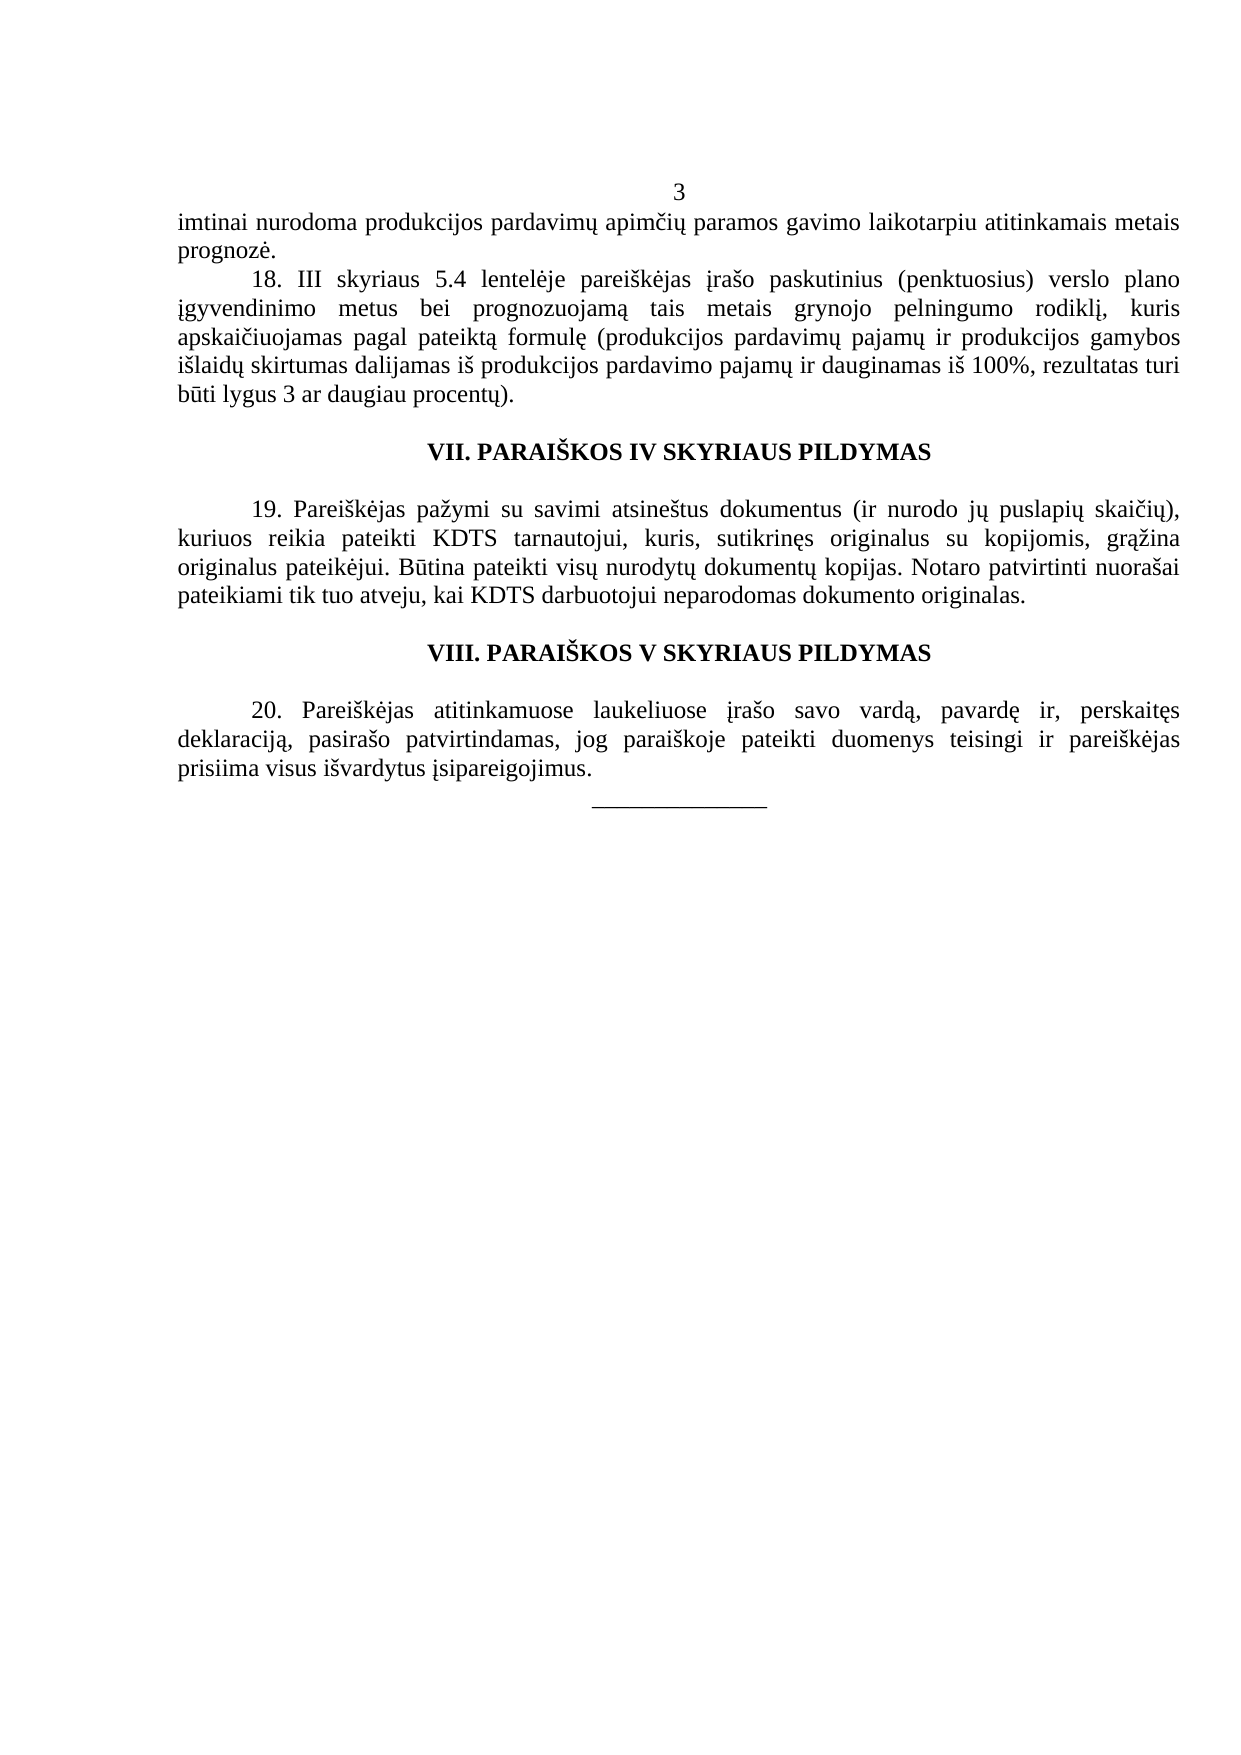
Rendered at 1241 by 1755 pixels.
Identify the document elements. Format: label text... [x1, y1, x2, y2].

text 19. Pareiškėjas pažymi su savimi atsineštus dokumentus (ir nurodo jų puslapių skaičių), kuriuos reikia pateikti KDTS tarnautojui, kuris, sutikrinęs originalus su kopijomis, grąžina originalus pateikėjui. Būtina pateikti visų nurodytų dokumentų kopijas. Notaro patvirtinti nuorašai pateikiami tik tuo atveju, kai KDTS darbuotojui neparodomas dokumento originalas. [177, 494, 1181, 609]
text VII. PARAIŠKOS IV SKYRIAUS PILDYMAS [177, 437, 1181, 465]
text 20. Pareiškėjas atitinkamuose laukeliuose įrašo savo vardą, pavardę ir, perskaitęs deklaraciją, pasirašo patvirtindamas, jog paraiškoje pateikti duomenys teisingi ir pareiškėjas prisiima visus išvardytus įsipareigojimus. [177, 695, 1181, 782]
text ______________ [177, 782, 1181, 810]
text VIII. PARAIŠKOS V SKYRIAUS PILDYMAS [177, 638, 1181, 667]
text 18. III skyriaus 5.4 lentelėje pareiškėjas įrašo paskutinius (penktuosius) verslo plano įgyvendinimo metus bei prognozuojamą tais metais grynojo pelningumo rodiklį, kuris apskaičiuojamas pagal pateiktą formulę (produkcijos pardavimų pajamų ir produkcijos gamybos išlaidų skirtumas dalijamas iš produkcijos pardavimo pajamų ir dauginamas iš 100%, rezultatas turi būti lygus 3 ar daugiau procentų). [177, 264, 1181, 408]
text imtinai nurodoma produkcijos pardavimų apimčių paramos gavimo laikotarpiu atitinkamais metais prognozė. [177, 207, 1181, 264]
